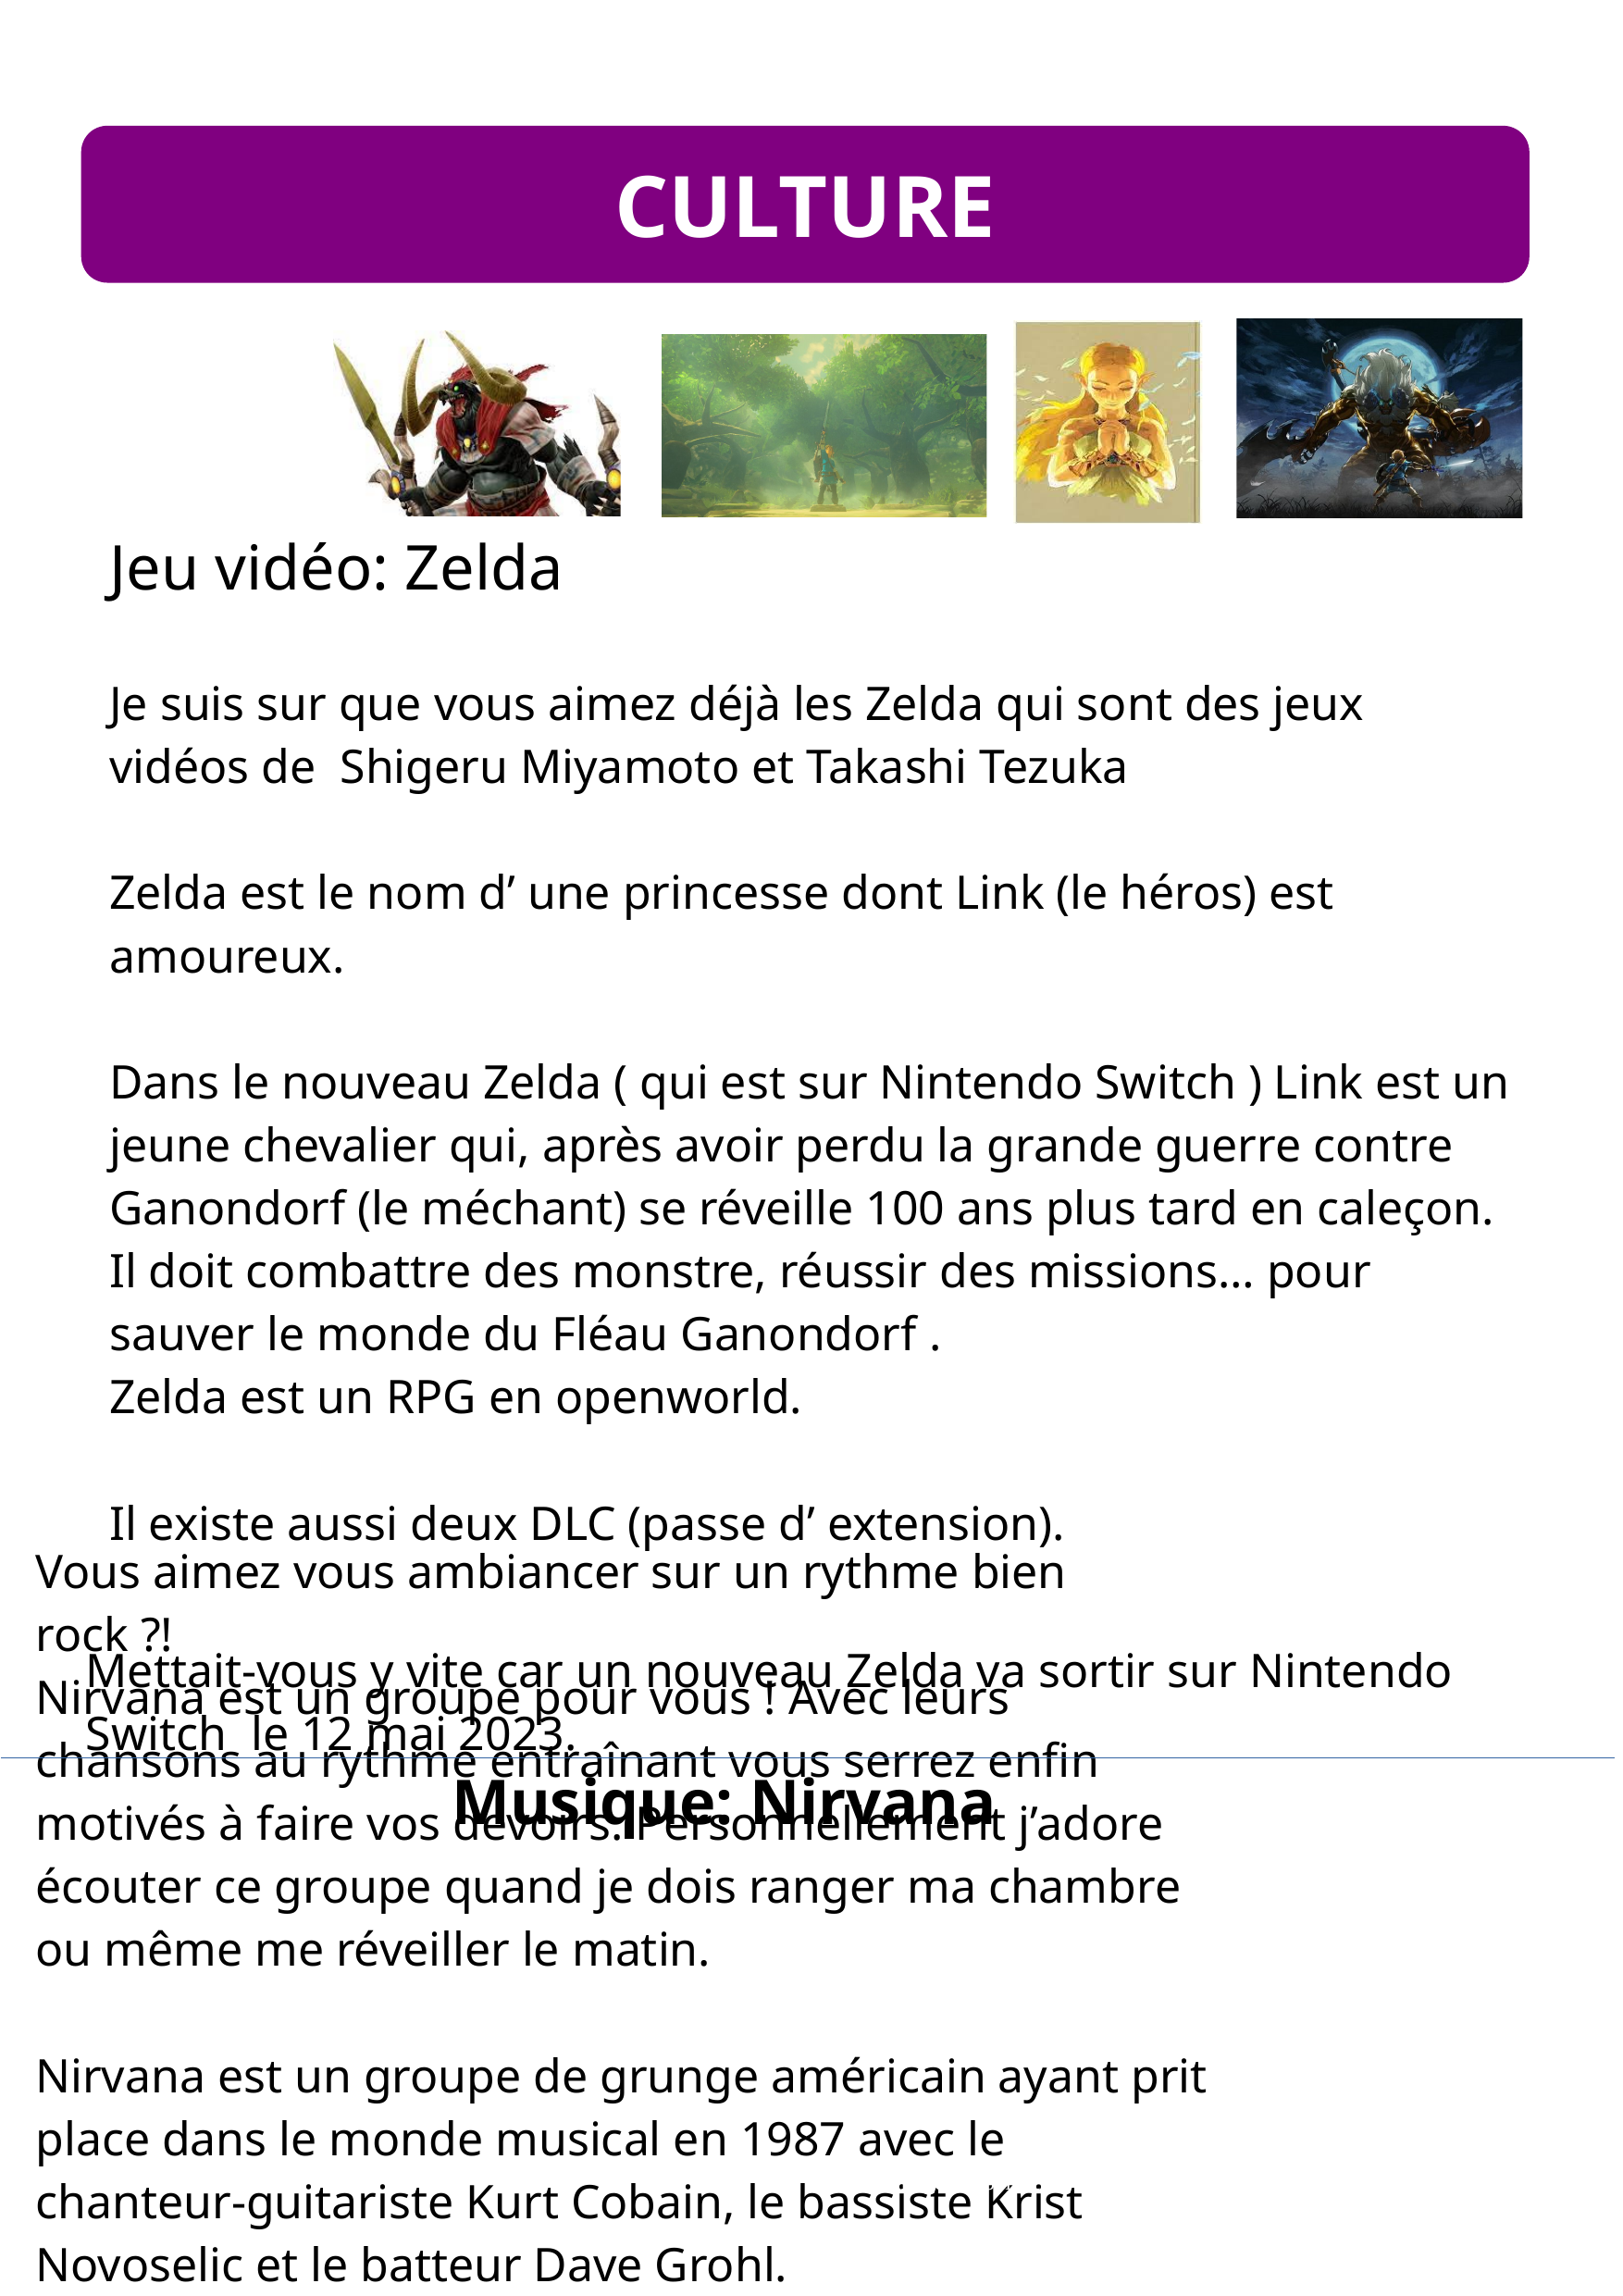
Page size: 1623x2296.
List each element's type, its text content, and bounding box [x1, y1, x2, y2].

text Zelda est le nom d’ une princesse dont Link (le héros) est amoureux. [109, 860, 1514, 987]
picture [1236, 318, 1523, 518]
text Zelda est un RPG en openworld. [109, 1364, 1514, 1427]
text Je suis sur que vous aimez déjà les Zelda qui sont des jeux vidéos de Shigeru Miyamoto et Takashi Tezuka [109, 671, 1514, 797]
picture [662, 334, 987, 517]
picture [1013, 320, 1203, 524]
text Jeu vidéo: Zelda [109, 281, 1514, 608]
picture [333, 330, 621, 516]
text Il existe aussi deux DLC (passe d’ extension). [109, 1491, 1514, 1554]
text Dans le nouveau Zelda ( qui est sur Nintendo Switch ) Link est un jeune chevalier qui, après avoir perdu la grande guerre contre Ganondorf (le méchant) se réveille 100 ans plus tard en caleçon. Il doit combattre des monstre, réussir des missions… pour sauver le monde du Fléau Ganondorf . [109, 1049, 1514, 1364]
